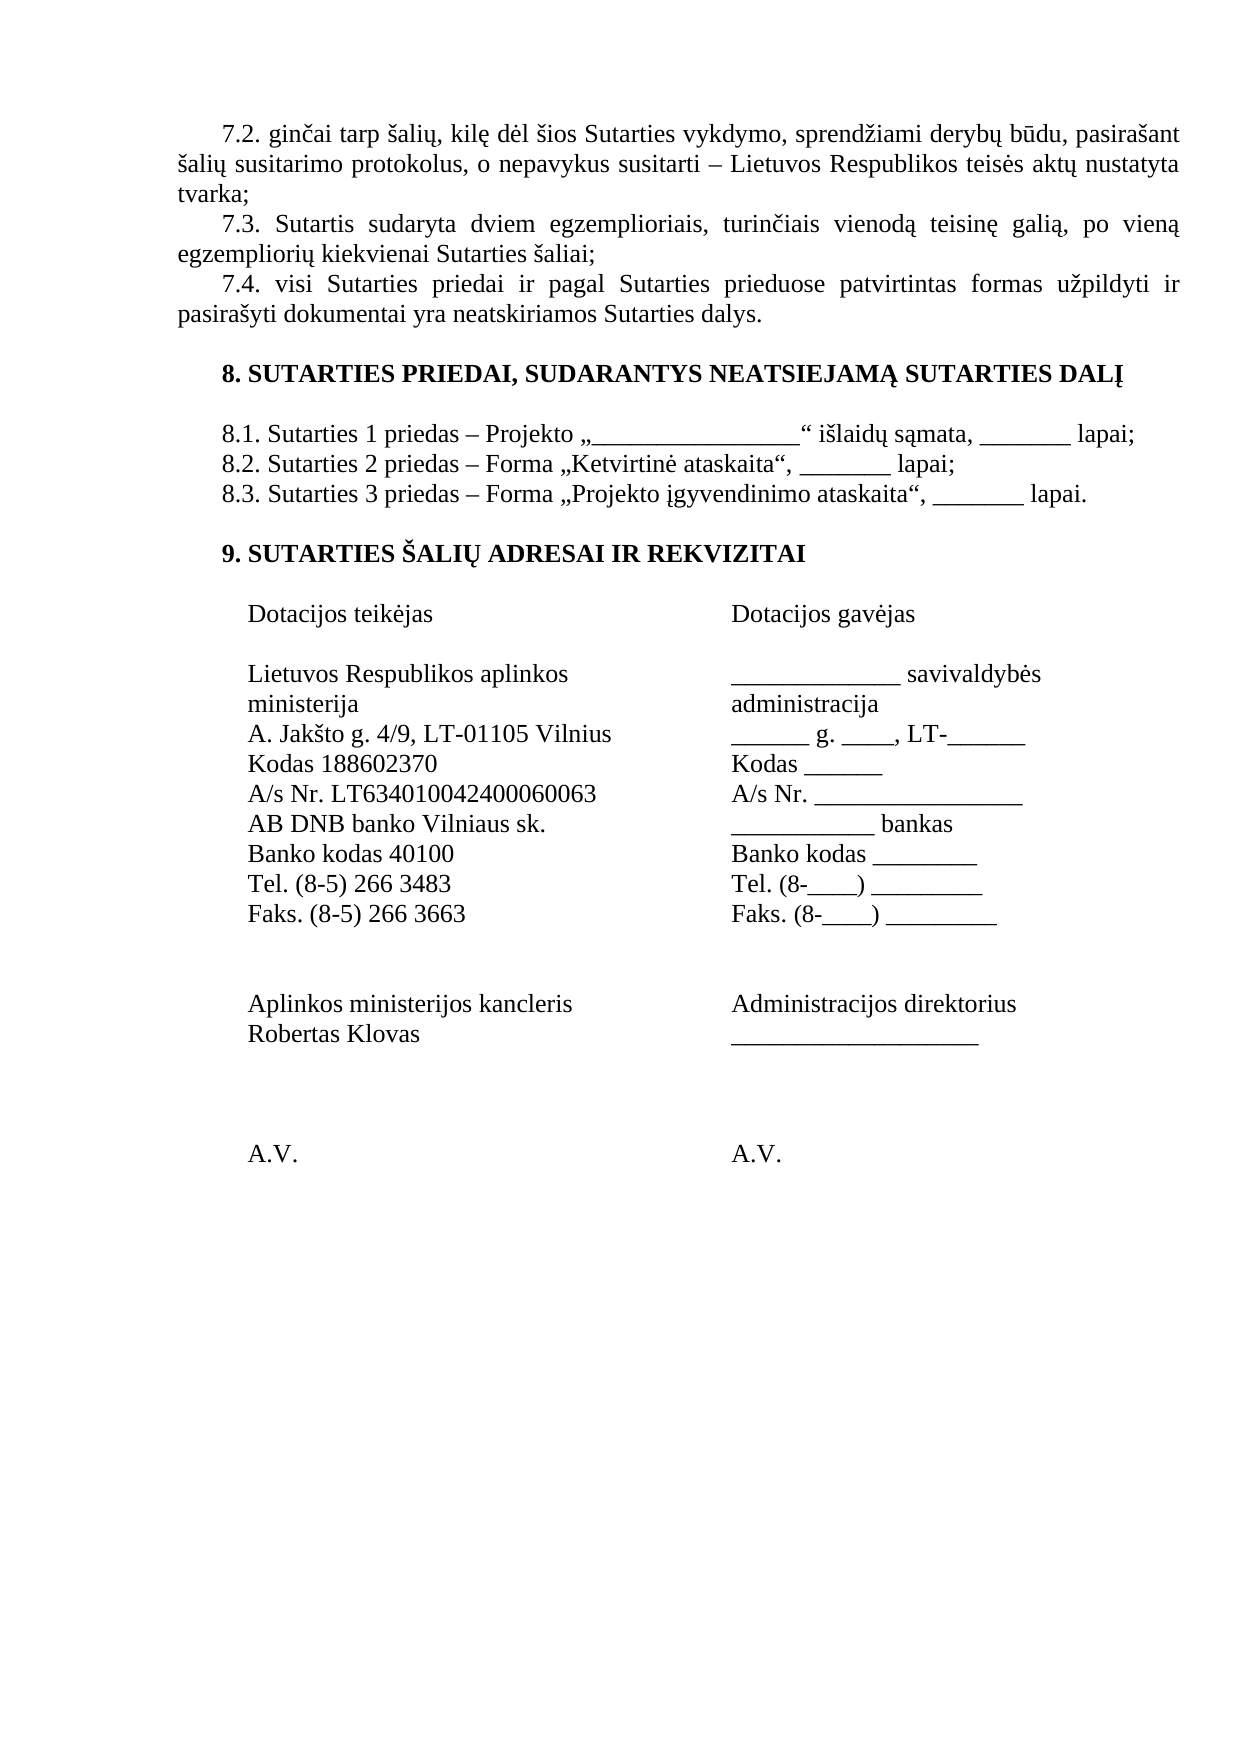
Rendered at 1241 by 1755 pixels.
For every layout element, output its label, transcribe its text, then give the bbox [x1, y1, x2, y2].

table_header Dotacijos teikėjas Lietuvos Respublikos aplinkos ministerija A. Jakšto g. 4/9, LT-01105 Vilnius Kodas 188602370 A/s Nr. LT634010042400060063 AB DNB banko Vilniaus sk. Banko kodas 40100 Tel. (8-5) 266 3483 Faks. (8-5) 266 3663 Aplinkos ministerijos kancleris Robertas Klovas A.V. [177, 598, 646, 1168]
text 7.2. ginčai tarp šalių, kilę dėl šios Sutarties vykdymo, sprendžiami derybų būdu, pasirašant šalių susitarimo protokolus, o nepavykus susitarti – Lietuvos Respublikos teisės aktų nustatyta tvarka; [177, 118, 1181, 208]
table_header [646, 598, 720, 1168]
text 8.3. Sutarties 3 priedas – Forma „Projekto įgyvendinimo ataskaita“, _______ lapai. [177, 478, 1181, 508]
text 7.4. visi Sutarties priedai ir pagal Sutarties prieduose patvirtintas formas užpildyti ir pasirašyti dokumentai yra neatskiriamos Sutarties dalys. [177, 268, 1181, 328]
text 8.1. Sutarties 1 priedas – Projekto „________________“ išlaidų sąmata, _______ lapai; [177, 418, 1181, 448]
text 8.2. Sutarties 2 priedas – Forma „Ketvirtinė ataskaita“, _______ lapai; [177, 448, 1181, 478]
text 7.3. Sutartis sudaryta dviem egzemplioriais, turinčiais vienodą teisinę galią, po vieną egzempliorių kiekvienai Sutarties šaliai; [177, 208, 1181, 268]
text 9. SUTARTIES ŠALIŲ ADRESAI IR REKVIZITAI [222, 538, 1181, 568]
table_header Dotacijos gavėjas _____________ savivaldybės administracija ______ g. ____, LT-______ Kodas ______ A/s Nr. ________________ ___________ bankas Banko kodas ________ Tel. (8-____) _________ Faks. (8-____) _________ Administracijos direktorius ___________________ A.V. [720, 598, 1204, 1168]
text 8. sutarties priedai, SUDARANTYS NEATSIEJAMĄ SUTARTIES DALĮ [222, 358, 1181, 388]
